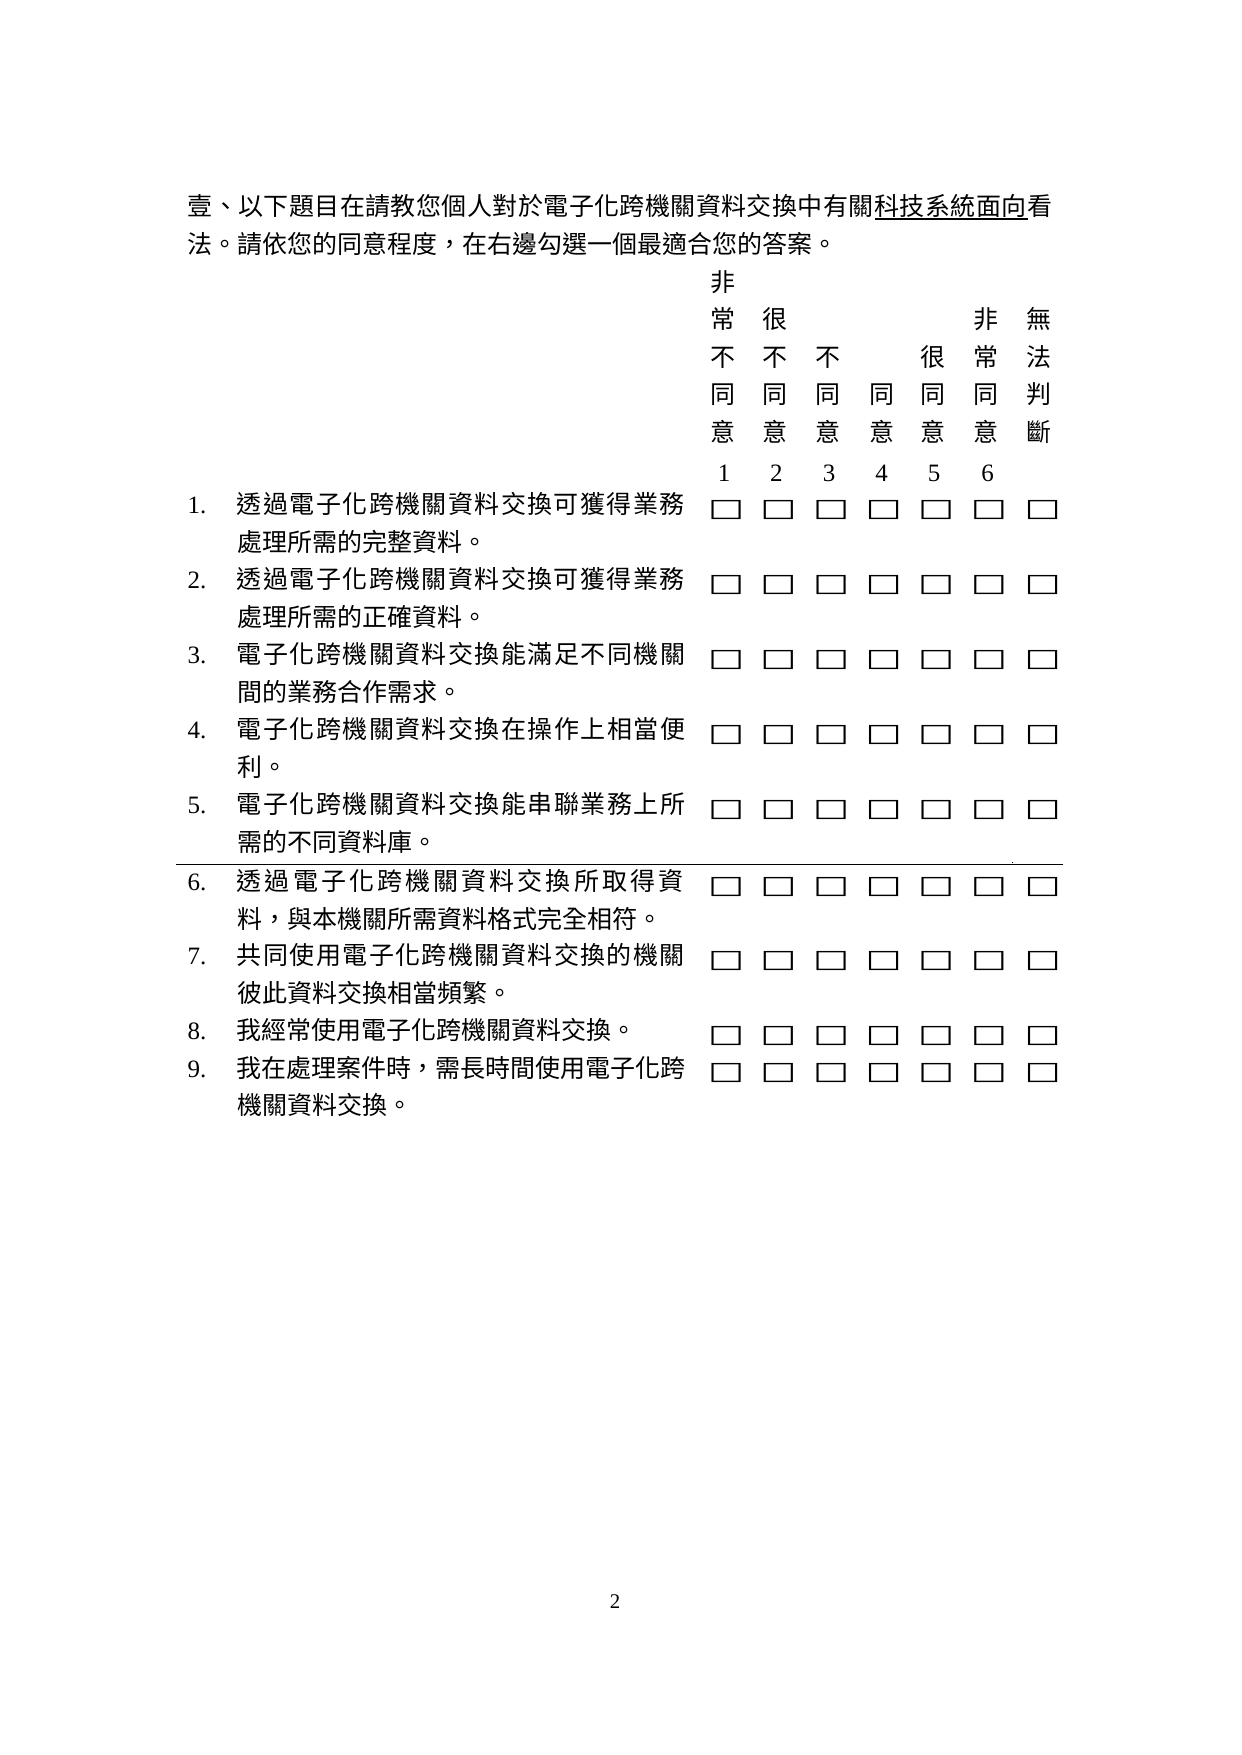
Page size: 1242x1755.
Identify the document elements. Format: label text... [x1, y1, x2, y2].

table_cell □ [800, 712, 853, 787]
table_cell □ [905, 562, 958, 637]
table_cell □ [958, 865, 1011, 938]
table_cell □ [698, 1013, 748, 1052]
table_cell □ [853, 1013, 905, 1052]
table_cell □ [905, 712, 958, 787]
table_header 壹、以下題目在請教您個人對於電子化跨機關資料交換中有關科技系統面向看 法。請依您的同意程度，在右邊勾選一個最適合您的答案。 [176, 196, 1063, 265]
table_cell □ [748, 712, 800, 787]
table_cell □ [905, 637, 958, 712]
table_cell □ [1011, 865, 1063, 938]
table_cell □ [698, 562, 748, 637]
table_cell □ [800, 562, 853, 637]
table_cell □ [748, 637, 800, 712]
table_cell □ [905, 1052, 958, 1122]
table_cell □ [1011, 637, 1063, 712]
table_cell □ [800, 865, 853, 938]
table_cell 非 常 不 同 意 1 [698, 265, 748, 490]
table_cell 6. 透過電子化跨機關資料交換所取得資 料，與本機關所需資料格式完全相符。 [176, 865, 698, 938]
table_cell □ [698, 787, 748, 863]
table_cell 不 同 意 3 [800, 265, 853, 490]
table_cell □ [853, 562, 905, 637]
table_cell □ [853, 712, 905, 787]
table_cell □ [905, 787, 958, 863]
table_cell □ [853, 637, 905, 712]
table_cell □ [1011, 1013, 1063, 1052]
table_cell □ [958, 1013, 1011, 1052]
table_cell 同 意 4 [853, 265, 905, 490]
table_cell □ [853, 787, 905, 863]
table_cell □ [1011, 938, 1063, 1013]
table_cell □ [748, 1013, 800, 1052]
table_cell □ [748, 1052, 800, 1122]
table_cell □ [748, 865, 800, 938]
table_cell □ [905, 865, 958, 938]
table_cell 5. 電子化跨機關資料交換能串聯業務上所 需的不同資料庫。 [176, 787, 698, 863]
table_cell □ [1011, 1052, 1063, 1122]
table_cell □ [1011, 490, 1063, 562]
table_cell □ [853, 490, 905, 562]
table_cell 4. 電子化跨機關資料交換在操作上相當便 利。 [176, 712, 698, 787]
table_cell 很 同 意 5 [905, 265, 958, 490]
table_cell □ [905, 938, 958, 1013]
table_cell □ [698, 865, 748, 938]
table_cell □ [698, 938, 748, 1013]
table_cell □ [698, 712, 748, 787]
table_cell □ [748, 938, 800, 1013]
table_cell □ [748, 490, 800, 562]
table_cell 3. 電子化跨機關資料交換能滿足不同機關 間的業務合作需求。 [176, 637, 698, 712]
table_cell □ [1011, 712, 1063, 787]
table_cell □ [958, 1052, 1011, 1122]
table_cell □ [853, 865, 905, 938]
table_cell □ [698, 637, 748, 712]
table_cell □ [958, 938, 1011, 1013]
table_cell □ [905, 490, 958, 562]
table_cell □ [748, 562, 800, 637]
table_cell □ [800, 938, 853, 1013]
table_cell 7. 共同使用電子化跨機關資料交換的機關 彼此資料交換相當頻繁。 [176, 938, 698, 1013]
table_cell 非 常 同 意 6 [958, 265, 1011, 490]
table_cell □ [853, 1052, 905, 1122]
table_cell □ [1011, 787, 1063, 863]
table_cell □ [800, 1052, 853, 1122]
table_cell □ [853, 938, 905, 1013]
table_cell □ [905, 1013, 958, 1052]
table_cell □ [958, 637, 1011, 712]
table_cell 無 法 判 斷 [1011, 265, 1063, 490]
table_cell □ [800, 490, 853, 562]
table_cell □ [748, 787, 800, 863]
table_cell 很 不 同 意 2 [748, 265, 800, 490]
table_cell □ [958, 562, 1011, 637]
table_cell □ [800, 637, 853, 712]
table_cell 1. 透過電子化跨機關資料交換可獲得業務 處理所需的完整資料。 [176, 490, 698, 562]
table_cell 8. 我經常使用電子化跨機關資料交換。 [176, 1013, 698, 1052]
table_cell □ [1011, 562, 1063, 637]
table_cell □ [958, 490, 1011, 562]
table_cell 2. 透過電子化跨機關資料交換可獲得業務 處理所需的正確資料。 [176, 562, 698, 637]
table_cell □ [800, 787, 853, 863]
table_cell □ [698, 490, 748, 562]
table_cell [176, 265, 698, 490]
table_cell □ [800, 1013, 853, 1052]
table_cell □ [958, 712, 1011, 787]
table_cell 9. 我在處理案件時，需長時間使用電子化跨 機關資料交換。 [176, 1052, 698, 1122]
table_cell □ [698, 1052, 748, 1122]
table_cell □ [958, 787, 1011, 863]
